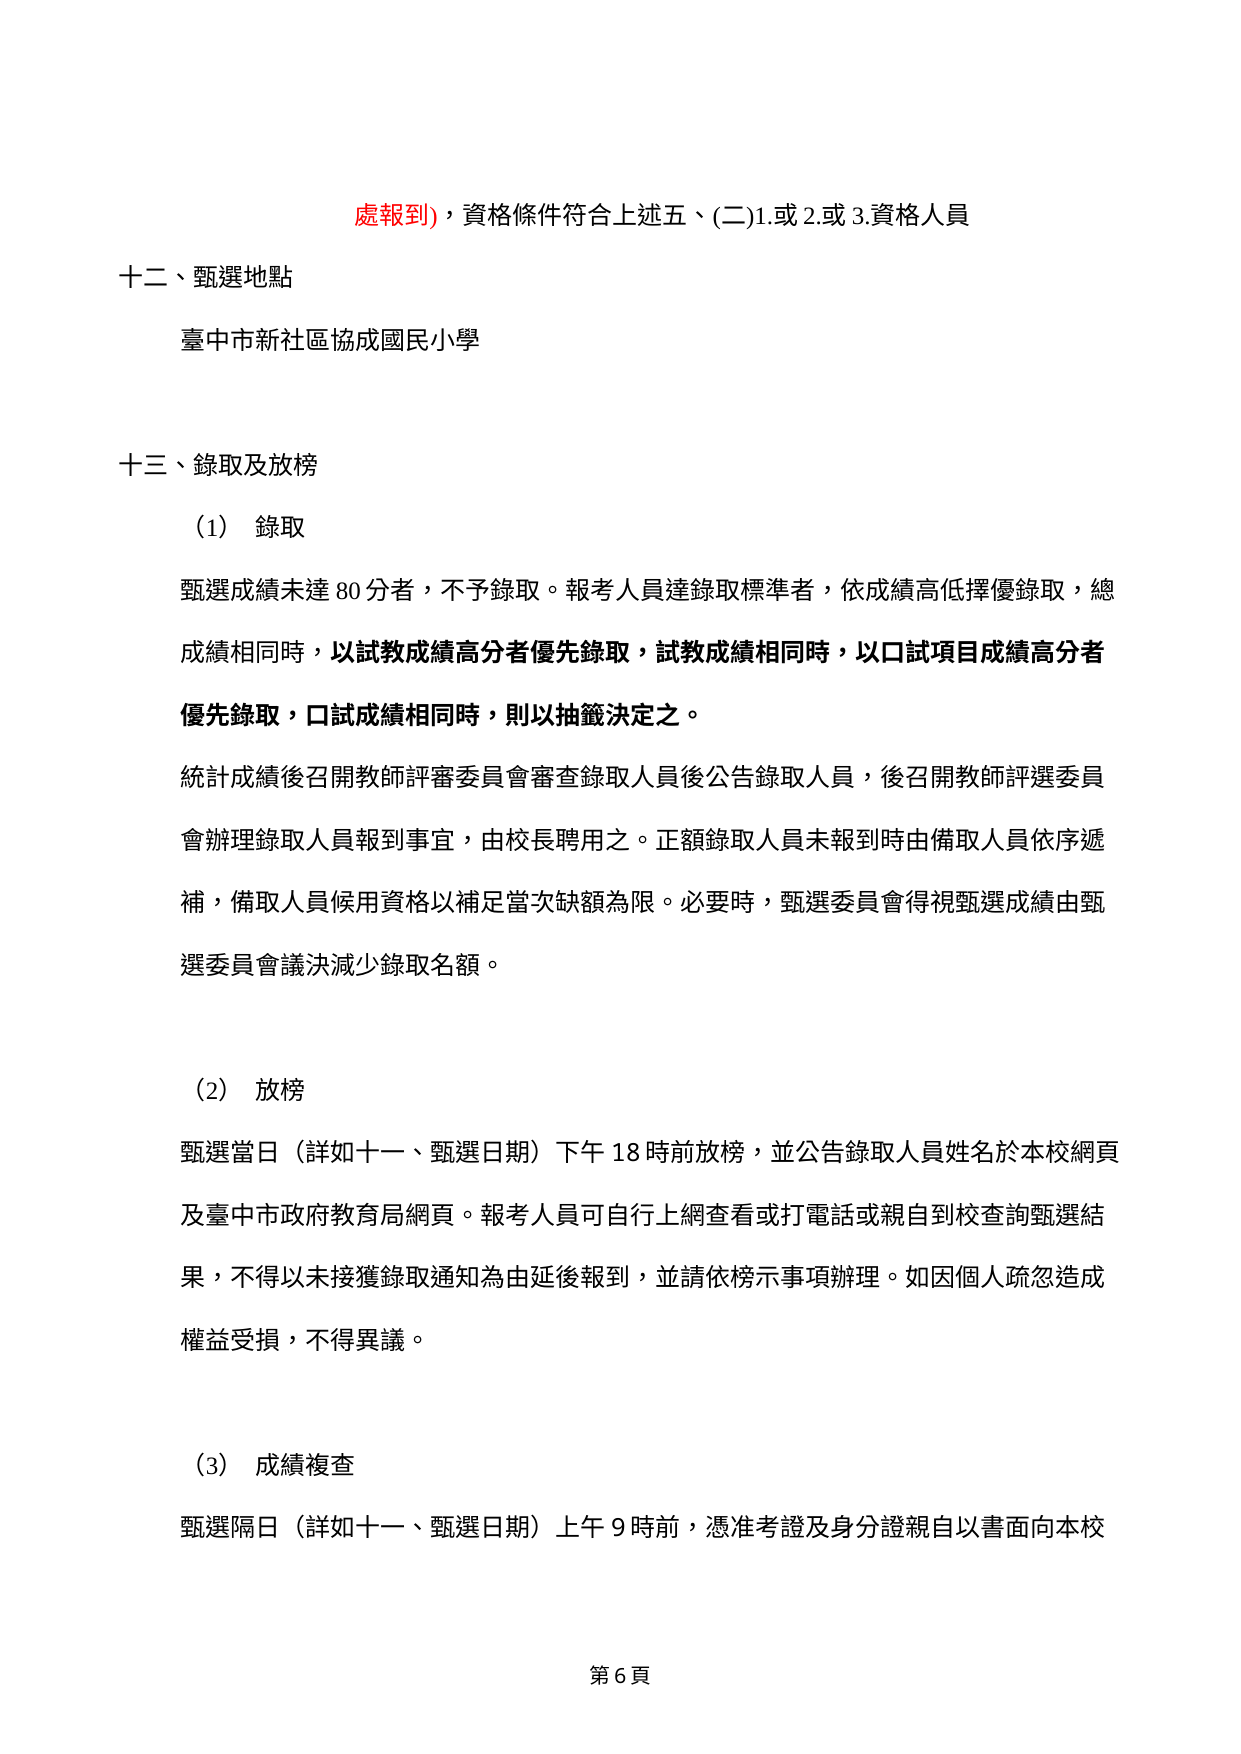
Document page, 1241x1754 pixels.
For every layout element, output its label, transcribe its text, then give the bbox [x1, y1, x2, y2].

list 錄取 [181, 484, 1122, 547]
text 十三、錄取及放榜 [118, 422, 1122, 484]
text 臺中市新社區協成國民小學 [181, 297, 1122, 359]
text 甄選當日（詳如十一、甄選日期）下午18時前放榜，並公告錄取人員姓名於本校網頁及臺中市政府教育局網頁。報考人員可自行上網查看或打電話或親自到校查詢甄選結果，不得以未接獲錄取通知為由延後報到，並請依榜示事項辦理。如因個人疏忽造成權益受損，不得異議。 [181, 1109, 1122, 1359]
text 十二、甄選地點 [118, 234, 1122, 297]
text 甄選隔日（詳如十一、甄選日期）上午9時前，憑准考證及身分證親自以書面向本校 [181, 1484, 1122, 1547]
text 甄選成績未達80分者，不予錄取。報考人員達錄取標準者，依成績高低擇優錄取，總成績相同時，以試教成績高分者優先錄取，試教成績相同時，以口試項目成績高分者優先錄取，口試成績相同時，則以抽籤決定之。 [181, 547, 1122, 734]
list 成績複查 [181, 1422, 1122, 1484]
text 處報到)，資格條件符合上述五、(二)1.或2.或3.資格人員 [148, 172, 1122, 234]
text 統計成績後召開教師評審委員會審查錄取人員後公告錄取人員，後召開教師評選委員會辦理錄取人員報到事宜，由校長聘用之。正額錄取人員未報到時由備取人員依序遞補，備取人員候用資格以補足當次缺額為限。必要時，甄選委員會得視甄選成績由甄選委員會議決減少錄取名額。 [181, 734, 1122, 984]
list 放榜 [181, 1047, 1122, 1109]
